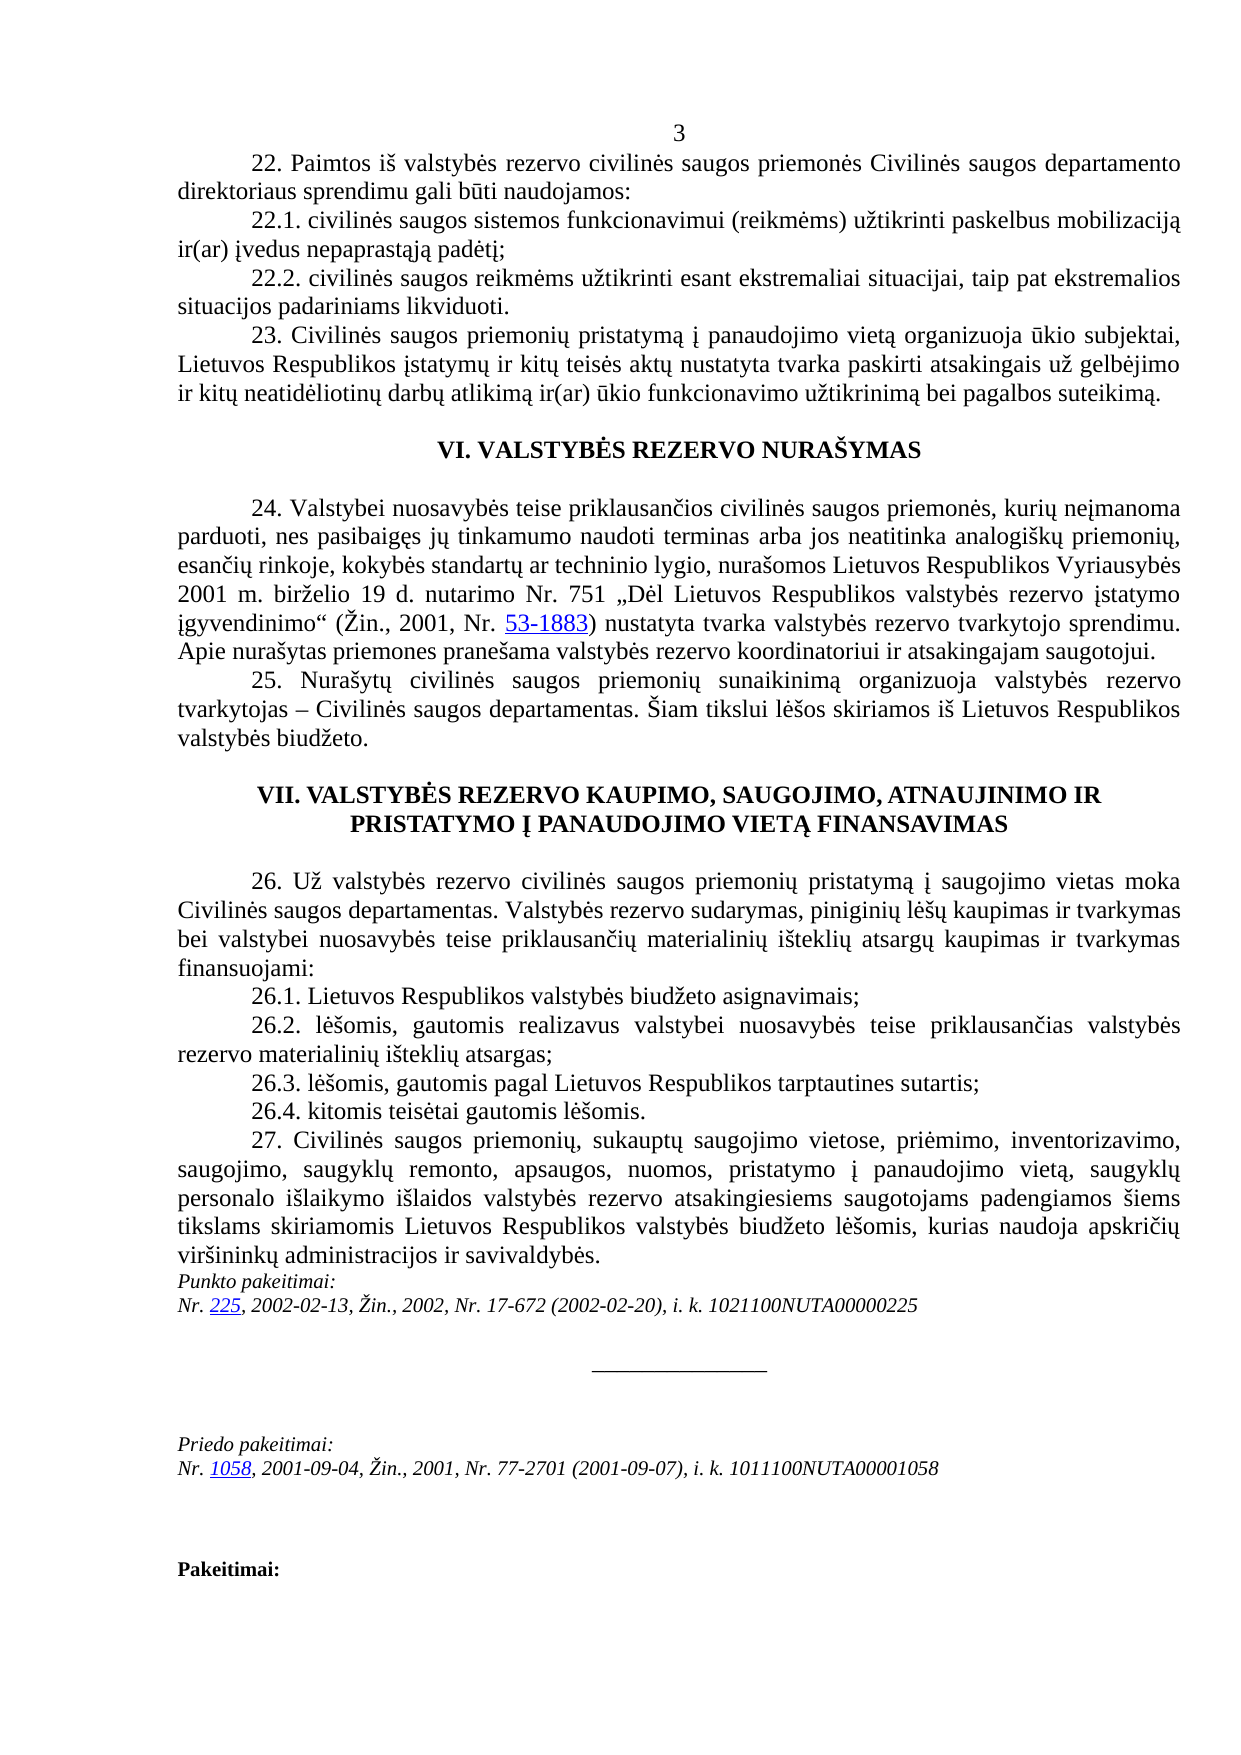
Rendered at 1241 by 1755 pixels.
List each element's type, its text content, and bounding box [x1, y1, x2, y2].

text VII. VALSTYBĖS REZERVO KAUPIMO, SAUGOJIMO, ATNAUJINIMO IR PRISTATYMO Į PANAUDOJIMO VIETĄ FINANSAVIMAS [177, 780, 1181, 838]
text Nr. 225, 2002-02-13, Žin., 2002, Nr. 17-672 (2002-02-20), i. k. 1021100NUTA00000225 [177, 1293, 1181, 1317]
text Punkto pakeitimai: [177, 1269, 1181, 1293]
text Nr. 1058, 2001-09-04, Žin., 2001, Nr. 77-2701 (2001-09-07), i. k. 1011100NUTA00001058 [177, 1456, 1181, 1480]
text 25. Nurašytų civilinės saugos priemonių sunaikinimą organizuoja valstybės rezervo tvarkytojas – Civilinės saugos departamentas. Šiam tikslui lėšos skiriamos iš Lietuvos Respublikos valstybės biudžeto. [177, 665, 1181, 751]
text ______________ [177, 1346, 1181, 1374]
text 22. Paimtos iš valstybės rezervo civilinės saugos priemonės Civilinės saugos departamento direktoriaus sprendimu gali būti naudojamos: [177, 148, 1181, 205]
text 26.1. Lietuvos Respublikos valstybės biudžeto asignavimais; [177, 981, 1181, 1010]
text VI. VALSTYBĖS REZERVO NURAŠYMAS [177, 435, 1181, 464]
text 26. Už valstybės rezervo civilinės saugos priemonių pristatymą į saugojimo vietas moka Civilinės saugos departamentas. Valstybės rezervo sudarymas, piniginių lėšų kaupimas ir tvarkymas bei valstybei nuosavybės teise priklausančių materialinių išteklių atsargų kaupimas ir tvarkymas finansuojami: [177, 866, 1181, 981]
text 22.1. civilinės saugos sistemos funkcionavimui (reikmėms) užtikrinti paskelbus mobilizaciją ir(ar) įvedus nepaprastąją padėtį; [177, 205, 1181, 263]
text Pakeitimai: [177, 1557, 1181, 1581]
text 27. Civilinės saugos priemonių, sukauptų saugojimo vietose, priėmimo, inventorizavimo, saugojimo, saugyklų remonto, apsaugos, nuomos, pristatymo į panaudojimo vietą, saugyklų personalo išlaikymo išlaidos valstybės rezervo atsakingiesiems saugotojams padengiamos šiems tikslams skiriamomis Lietuvos Respublikos valstybės biudžeto lėšomis, kurias naudoja apskričių viršininkų administracijos ir savivaldybės. [177, 1125, 1181, 1269]
text 22.2. civilinės saugos reikmėms užtikrinti esant ekstremaliai situacijai, taip pat ekstremalios situacijos padariniams likviduoti. [177, 263, 1181, 320]
text Priedo pakeitimai: [177, 1432, 1181, 1456]
text 26.4. kitomis teisėtai gautomis lėšomis. [177, 1096, 1181, 1125]
text 23. Civilinės saugos priemonių pristatymą į panaudojimo vietą organizuoja ūkio subjektai, Lietuvos Respublikos įstatymų ir kitų teisės aktų nustatyta tvarka paskirti atsakingais už gelbėjimo ir kitų neatidėliotinų darbų atlikimą ir(ar) ūkio funkcionavimo užtikrinimą bei pagalbos suteikimą. [177, 320, 1181, 406]
text 26.2. lėšomis, gautomis realizavus valstybei nuosavybės teise priklausančias valstybės rezervo materialinių išteklių atsargas; [177, 1010, 1181, 1068]
text 26.3. lėšomis, gautomis pagal Lietuvos Respublikos tarptautines sutartis; [177, 1068, 1181, 1096]
text 24. Valstybei nuosavybės teise priklausančios civilinės saugos priemonės, kurių neįmanoma parduoti, nes pasibaigęs jų tinkamumo naudoti terminas arba jos neatitinka analogiškų priemonių, esančių rinkoje, kokybės standartų ar techninio lygio, nurašomos Lietuvos Respublikos Vyriausybės 2001 m. birželio 19 d. nutarimo Nr. 751 „Dėl Lietuvos Respublikos valstybės rezervo įstatymo įgyvendinimo“ (Žin., 2001, Nr. 53-1883) nustatyta tvarka valstybės rezervo tvarkytojo sprendimu. Apie nurašytas priemones pranešama valstybės rezervo koordinatoriui ir atsakingajam saugotojui. [177, 493, 1181, 665]
